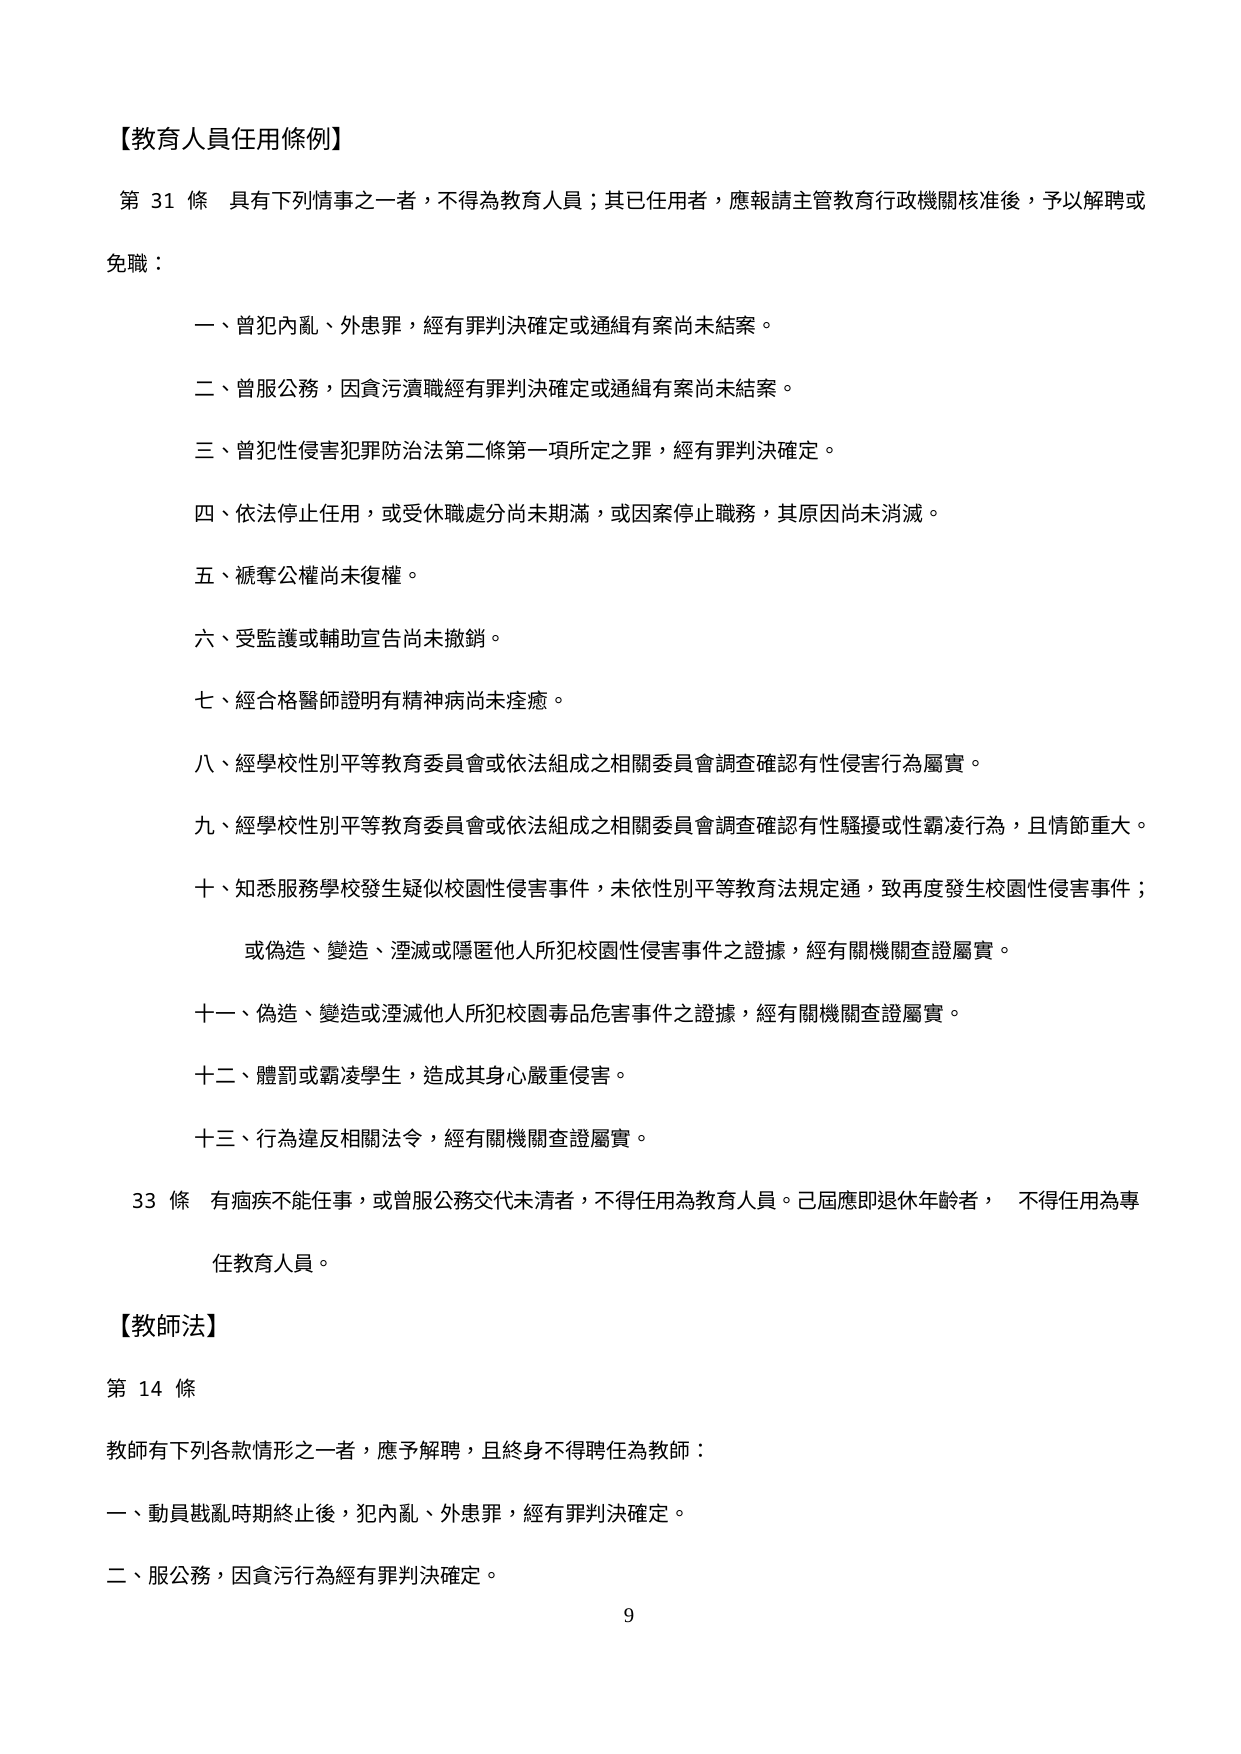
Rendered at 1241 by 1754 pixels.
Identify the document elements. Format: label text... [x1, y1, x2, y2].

text 六、受監護或輔助宣告尚未撤銷。 [106, 596, 1152, 658]
text 一、動員戡亂時期終止後，犯內亂、外患罪，經有罪判決確定。 [106, 1471, 1152, 1533]
text 十一、偽造、變造或湮滅他人所犯校園毒品危害事件之證據，經有關機關查證屬實。 [106, 971, 1152, 1033]
text 十、知悉服務學校發生疑似校園性侵害事件，未依性別平等教育法規定通，致再度發生校園性侵害事件； [106, 846, 1152, 908]
text 【教師法】 [106, 1283, 1152, 1346]
text 33 條 有痼疾不能任事，或曾服公務交代未清者，不得任用為教育人員。己屆應即退休年齡者， 不得任用為專任教育人員。 [119, 1158, 1152, 1283]
text 第 31 條 具有下列情事之一者，不得為教育人員；其已任用者，應報請主管教育行政機關核准後，予以解聘或免職： [106, 158, 1152, 283]
text 七、經合格醫師證明有精神病尚未痊癒。 [106, 658, 1152, 721]
text 八、經學校性別平等教育委員會或依法組成之相關委員會調查確認有性侵害行為屬實。 [106, 721, 1152, 783]
text 四、依法停止任用，或受休職處分尚未期滿，或因案停止職務，其原因尚未消滅。 [106, 471, 1152, 533]
text 十二、體罰或霸凌學生，造成其身心嚴重侵害。 [106, 1033, 1152, 1096]
text 第 14 條 [106, 1346, 1152, 1408]
text 九、經學校性別平等教育委員會或依法組成之相關委員會調查確認有性騷擾或性霸凌行為，且情節重大。 [106, 783, 1152, 846]
text 二、服公務，因貪污行為經有罪判決確定。 [106, 1533, 1152, 1596]
text 五、褫奪公權尚未復權。 [106, 533, 1152, 596]
text 一、曾犯內亂、外患罪，經有罪判決確定或通緝有案尚未結案。 [106, 283, 1152, 346]
text 三、曾犯性侵害犯罪防治法第二條第一項所定之罪，經有罪判決確定。 [106, 408, 1152, 471]
text 二、曾服公務，因貪污瀆職經有罪判決確定或通緝有案尚未結案。 [106, 346, 1152, 408]
text 教師有下列各款情形之一者，應予解聘，且終身不得聘任為教師： [106, 1408, 1152, 1471]
text 或偽造、變造、湮滅或隱匿他人所犯校園性侵害事件之證據，經有關機關查證屬實。 [106, 908, 1152, 971]
text 十三、行為違反相關法令，經有關機關查證屬實。 [106, 1096, 1152, 1158]
text 【教育人員任用條例】 [106, 96, 1152, 158]
